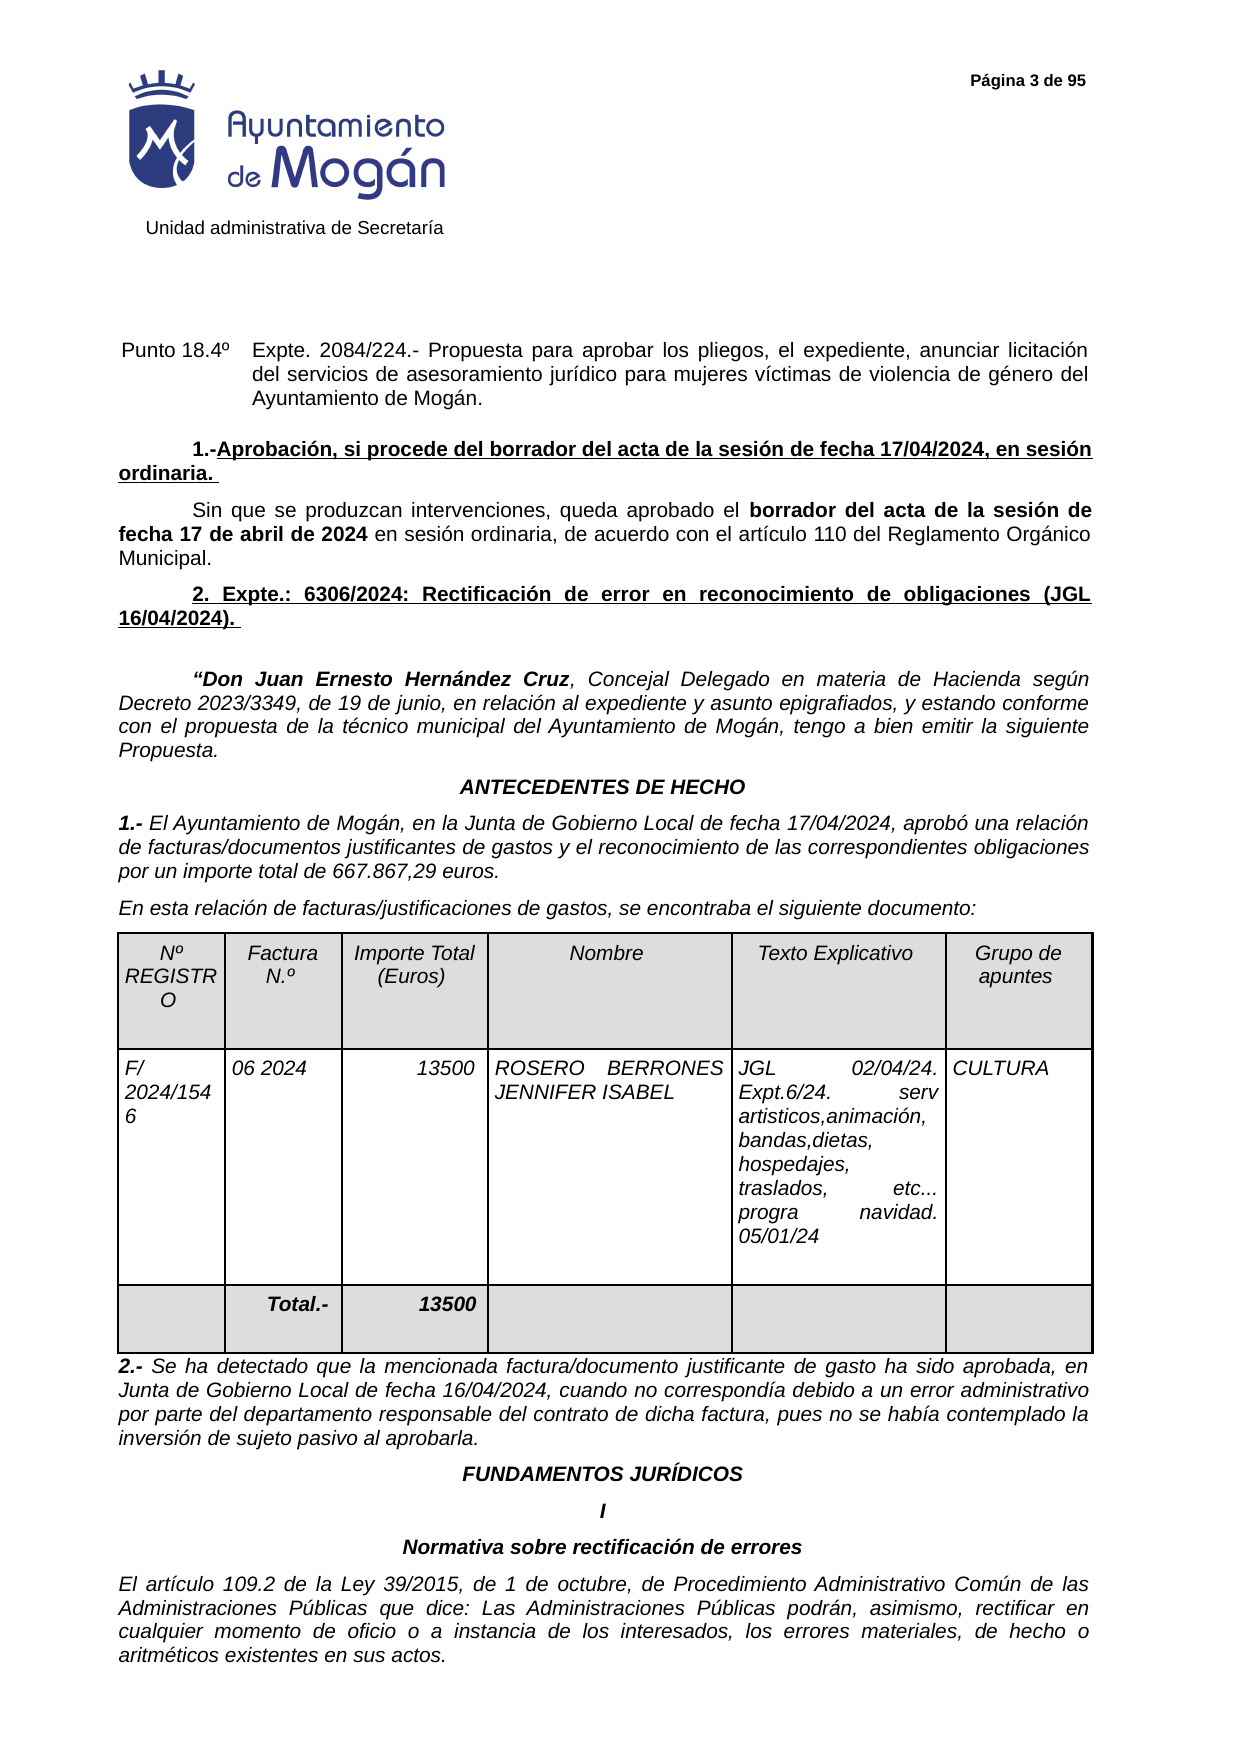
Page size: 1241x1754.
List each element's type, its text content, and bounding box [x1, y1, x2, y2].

table_header Nº REGISTRO [119, 934, 224, 1048]
table_header Nombre [489, 934, 731, 1048]
table_header Grupo de apuntes [947, 934, 1091, 1048]
text Normativa sobre rectificación de errores [118, 1535, 1092, 1559]
text El artículo 109.2 de la Ley 39/2015, de 1 de octubre, de Procedimiento Administrativo Común de las Administraciones Públicas que dice: Las Administraciones Públicas podrán, asimismo, rectificar en cualquier momento de oficio o a instancia de los interesados, los errores materiales, de hecho o aritméticos existentes en sus actos. [118, 1571, 1092, 1667]
table_cell [947, 1286, 1091, 1352]
picture [128, 70, 445, 206]
table_cell 13500 [343, 1286, 487, 1352]
text “Don Juan Ernesto Hernández Cruz, Concejal Delegado en materia de Hacienda según Decreto 2023/3349, de 19 de junio, en relación al expediente y asunto epigrafiados, y estando conforme con el propuesta de la técnico municipal del Ayuntamiento de Mogán, tengo a bien emitir la siguiente Propuesta. [118, 666, 1092, 762]
table_cell [489, 1286, 731, 1352]
text ANTECEDENTES DE HECHO [118, 775, 1092, 799]
text En esta relación de facturas/justificaciones de gastos, se encontraba el siguiente documento: [118, 896, 1092, 919]
text 1.-Aprobación, si procede del borrador del acta de la sesión de fecha 17/04/2024, en sesión ordinaria. [118, 413, 1092, 485]
text 1.- El Ayuntamiento de Mogán, en la Junta de Gobierno Local de fecha 17/04/2024, aprobó una relación de facturas/documentos justificantes de gastos y el reconocimiento de las correspondientes obligaciones por un importe total de 667.867,29 euros. [118, 811, 1092, 883]
table_cell 13500 [343, 1050, 487, 1284]
text Sin que se produzcan intervenciones, queda aprobado el borrador del acta de la sesión de fecha 17 de abril de 2024 en sesión ordinaria, de acuerdo con el artículo 110 del Reglamento Orgánico Municipal. [118, 497, 1092, 569]
table_cell Expte. 2084/224.- Propuesta para aprobar los pliegos, el expediente, anunciar licitación del servicios de asesoramiento jurídico para mujeres víctimas de violencia de género del Ayuntamiento de Mogán. [249, 335, 1092, 413]
table_cell 06 2024 [226, 1050, 341, 1284]
table_cell CULTURA [947, 1050, 1091, 1284]
table_header Importe Total (Euros) [343, 934, 487, 1048]
table_cell JGL 02/04/24. Expt.6/24. serv artisticos,animación,bandas,dietas, hospedajes, traslados, etc... progra navidad. 05/01/24 [733, 1050, 945, 1284]
table_cell [733, 1286, 945, 1352]
table_cell ROSERO BERRONES JENNIFER ISABEL [489, 1050, 731, 1284]
text 2. Expte.: 6306/2024: Rectificación de error en reconocimiento de obligaciones (JGL 16/04/2024). [118, 582, 1092, 630]
table_header Factura N.º [226, 934, 341, 1048]
table_cell F/2024/1546 [119, 1050, 224, 1284]
table_cell [119, 1286, 224, 1352]
table_cell Total.- [226, 1286, 341, 1352]
text FUNDAMENTOS JURÍDICOS [118, 1462, 1092, 1486]
table_header Texto Explicativo [733, 934, 945, 1048]
text I [118, 1498, 1092, 1522]
table_cell Punto 18.4º [118, 335, 249, 413]
text 2.- Se ha detectado que la mencionada factura/documento justificante de gasto ha sido aprobada, en Junta de Gobierno Local de fecha 16/04/2024, cuando no correspondía debido a un error administrativo por parte del departamento responsable del contrato de dicha factura, pues no se había contemplado la inversión de sujeto pasivo al aprobarla. [118, 1354, 1092, 1449]
